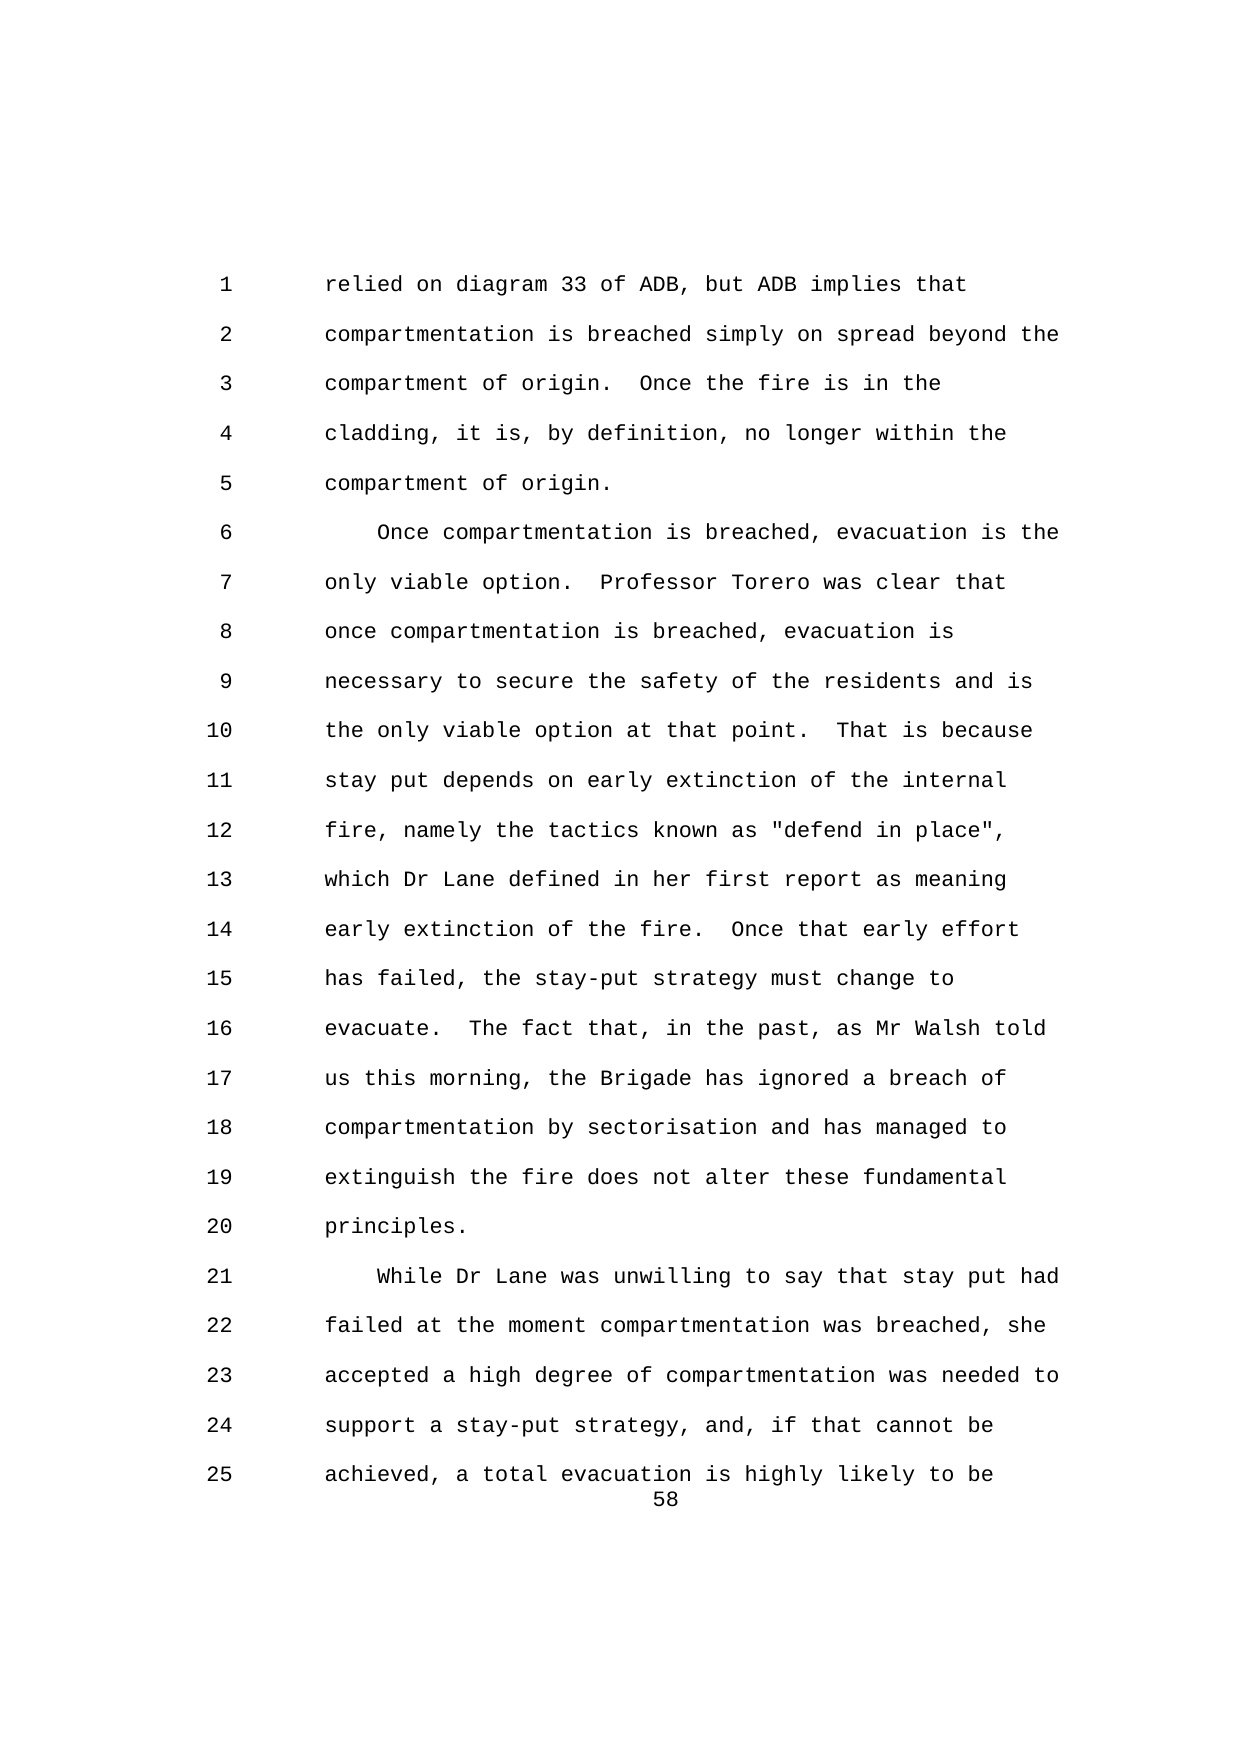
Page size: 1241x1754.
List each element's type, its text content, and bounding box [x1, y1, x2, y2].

text 4 cladding, it is, by definition, no longer within the [75, 422, 1165, 447]
text 6 Once compartmentation is breached, evacuation is the [75, 521, 1165, 546]
text 1 relied on diagram 33 of ADB, but ADB implies that [75, 273, 1165, 298]
text 13 which Dr Lane defined in her first report as meaning [75, 868, 1165, 893]
text 3 compartment of origin. Once the fire is in the [75, 372, 1165, 397]
text 19 extinguish the fire does not alter these fundamental [75, 1166, 1165, 1191]
text 17 us this morning, the Brigade has ignored a breach of [75, 1067, 1165, 1091]
text 14 early extinction of the fire. Once that early effort [75, 918, 1165, 943]
text 25 achieved, a total evacuation is highly likely to be [75, 1463, 1165, 1488]
text 9 necessary to secure the safety of the residents and is [75, 670, 1165, 695]
text 23 accepted a high degree of compartmentation was needed to [75, 1364, 1165, 1389]
text 8 once compartmentation is breached, evacuation is [75, 620, 1165, 645]
text 15 has failed, the stay-put strategy must change to [75, 967, 1165, 992]
text 18 compartmentation by sectorisation and has managed to [75, 1116, 1165, 1141]
text 5 compartment of origin. [75, 472, 1165, 496]
text 16 evacuate. The fact that, in the past, as Mr Walsh told [75, 1017, 1165, 1042]
text 7 only viable option. Professor Torero was clear that [75, 571, 1165, 596]
text 20 principles. [75, 1215, 1165, 1240]
text 22 failed at the moment compartmentation was breached, she [75, 1314, 1165, 1339]
text 2 compartmentation is breached simply on spread beyond the [75, 323, 1165, 348]
text 58 [75, 1488, 1165, 1513]
text 21 While Dr Lane was unwilling to say that stay put had [75, 1265, 1165, 1290]
text 24 support a stay-put strategy, and, if that cannot be [75, 1414, 1165, 1438]
text 10 the only viable option at that point. That is because [75, 719, 1165, 744]
text 11 stay put depends on early extinction of the internal [75, 769, 1165, 794]
text 12 fire, namely the tactics known as "defend in place", [75, 819, 1165, 843]
